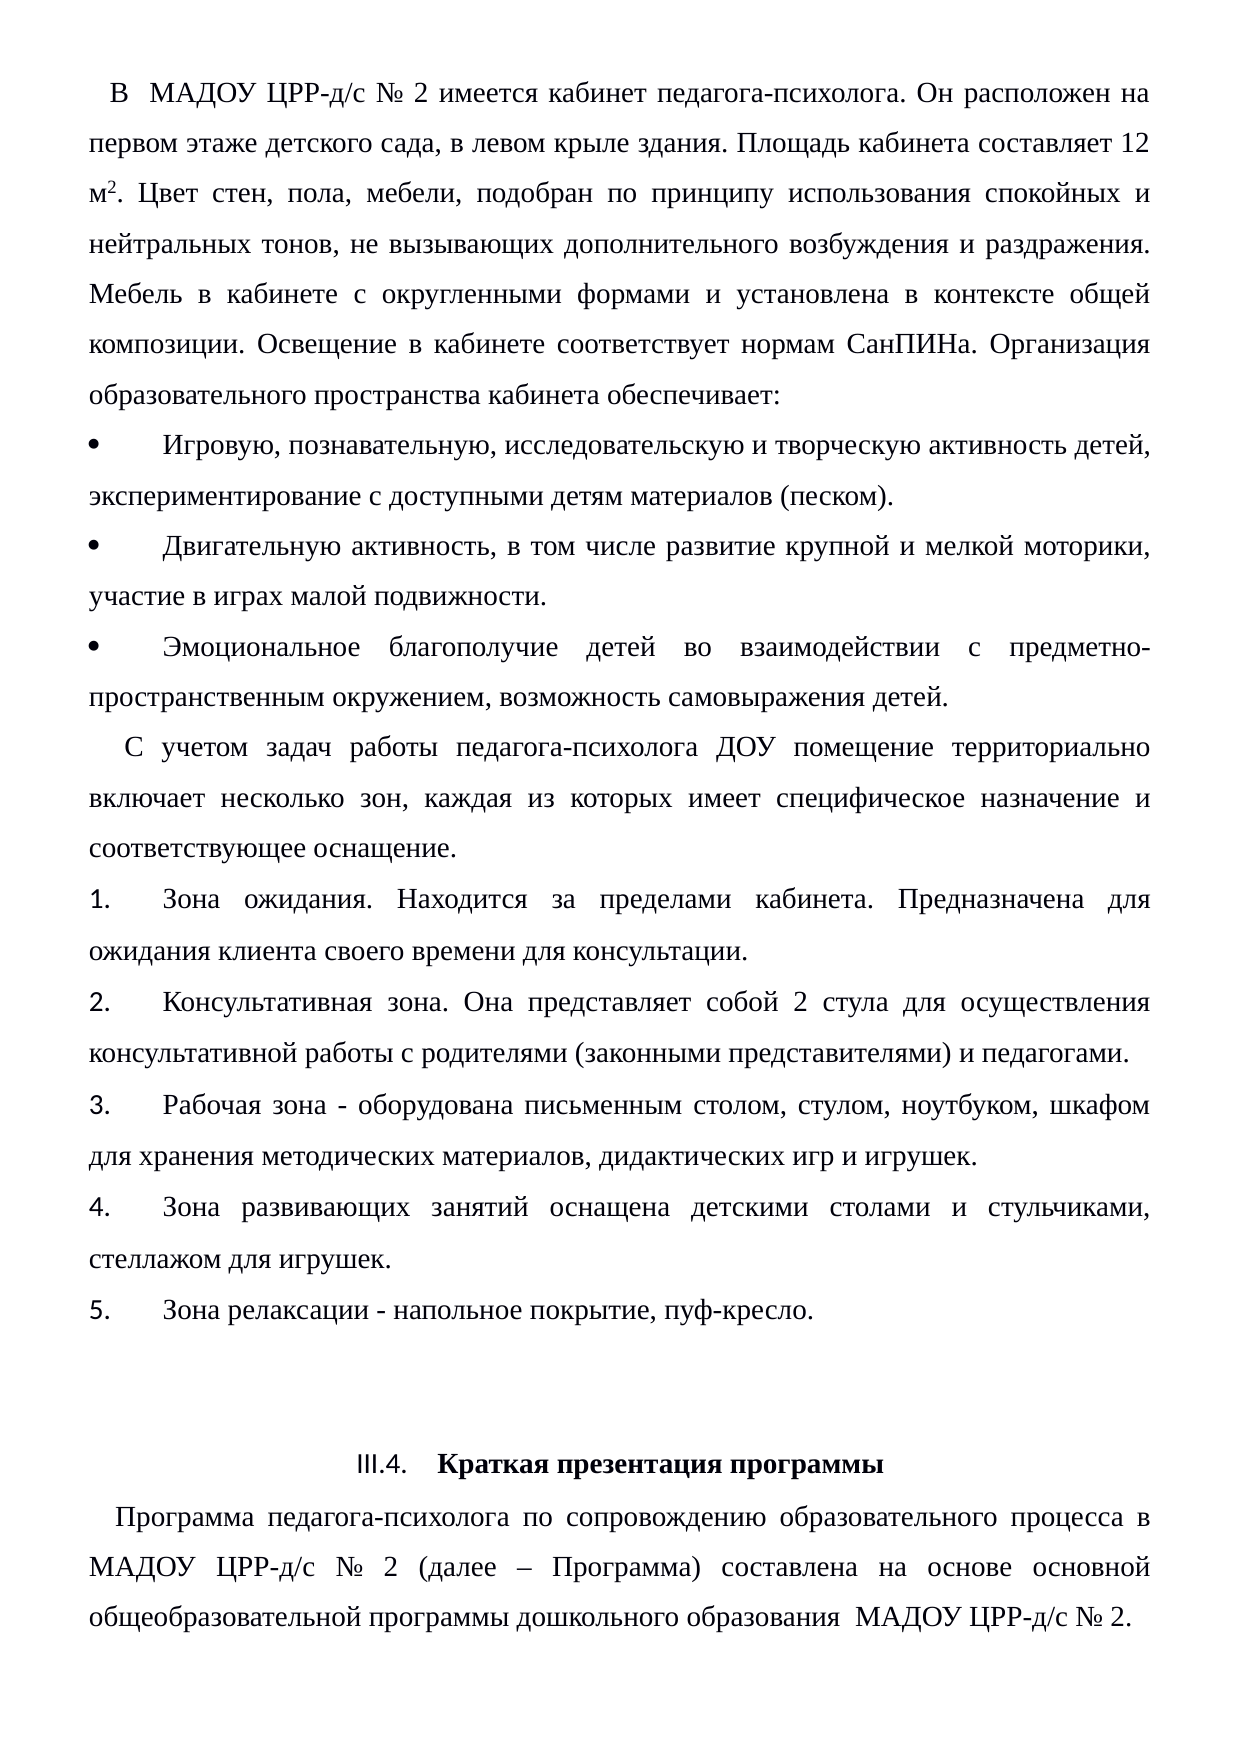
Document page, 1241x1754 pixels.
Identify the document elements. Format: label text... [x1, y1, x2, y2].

list Зона развивающих занятий оснащена детскими столами и стульчиками, стеллажом для игрушек. [89, 1188, 1152, 1274]
list Игровую, познавательную, исследовательскую и творческую активность детей, экспериментирование с доступными детям материалов (песком). [89, 427, 1152, 511]
text С учетом задач работы педагога-психолога ДОУ помещение территориально включает несколько зон, каждая из которых имеет специфическое назначение и соответствующее оснащение. [89, 729, 1152, 863]
list Зона релаксации - напольное покрытие, пуф-кресло. [89, 1291, 1152, 1327]
list Краткая презентация программы [89, 1445, 1152, 1481]
list Эмоциональное благополучие детей во взаимодействии с предметно-пространственным окружением, возможность самовыражения детей. [89, 629, 1152, 713]
list Зона ожидания. Находится за пределами кабинета. Предназначена для ожидания клиента своего времени для консультации. [89, 880, 1152, 966]
list Двигательную активность, в том числе развитие крупной и мелкой моторики, участие в играх малой подвижности. [89, 528, 1152, 612]
text В МАДОУ ЦРР-д/с № 2 имеется кабинет педагога-психолога. Он расположен на первом этаже детского сада, в левом крыле здания. Площадь кабинета составляет 12 м2. Цвет стен, пола, мебели, подобран по принципу использования спокойных и нейтральных тонов, не вызывающих дополнительного возбуждения и раздражения. Мебель в кабинете с округленными формами и установлена в контексте общей композиции. Освещение в кабинете соответствует нормам СанПИНа. Организация образовательного пространства кабинета обеспечивает: [89, 75, 1152, 410]
text Программа педагога-психолога по сопровождению образовательного процесса в МАДОУ ЦРР-д/с № 2 (далее – Программа) составлена на основе основной общеобразовательной программы дошкольного образования МАДОУ ЦРР-д/с № 2. [89, 1499, 1152, 1633]
list Рабочая зона - оборудована письменным столом, стулом, ноутбуком, шкафом для хранения методических материалов, дидактических игр и игрушек. [89, 1086, 1152, 1172]
list Консультативная зона. Она представляет собой 2 стула для осуществления консультативной работы с родителями (законными представителями) и педагогами. [89, 983, 1152, 1069]
